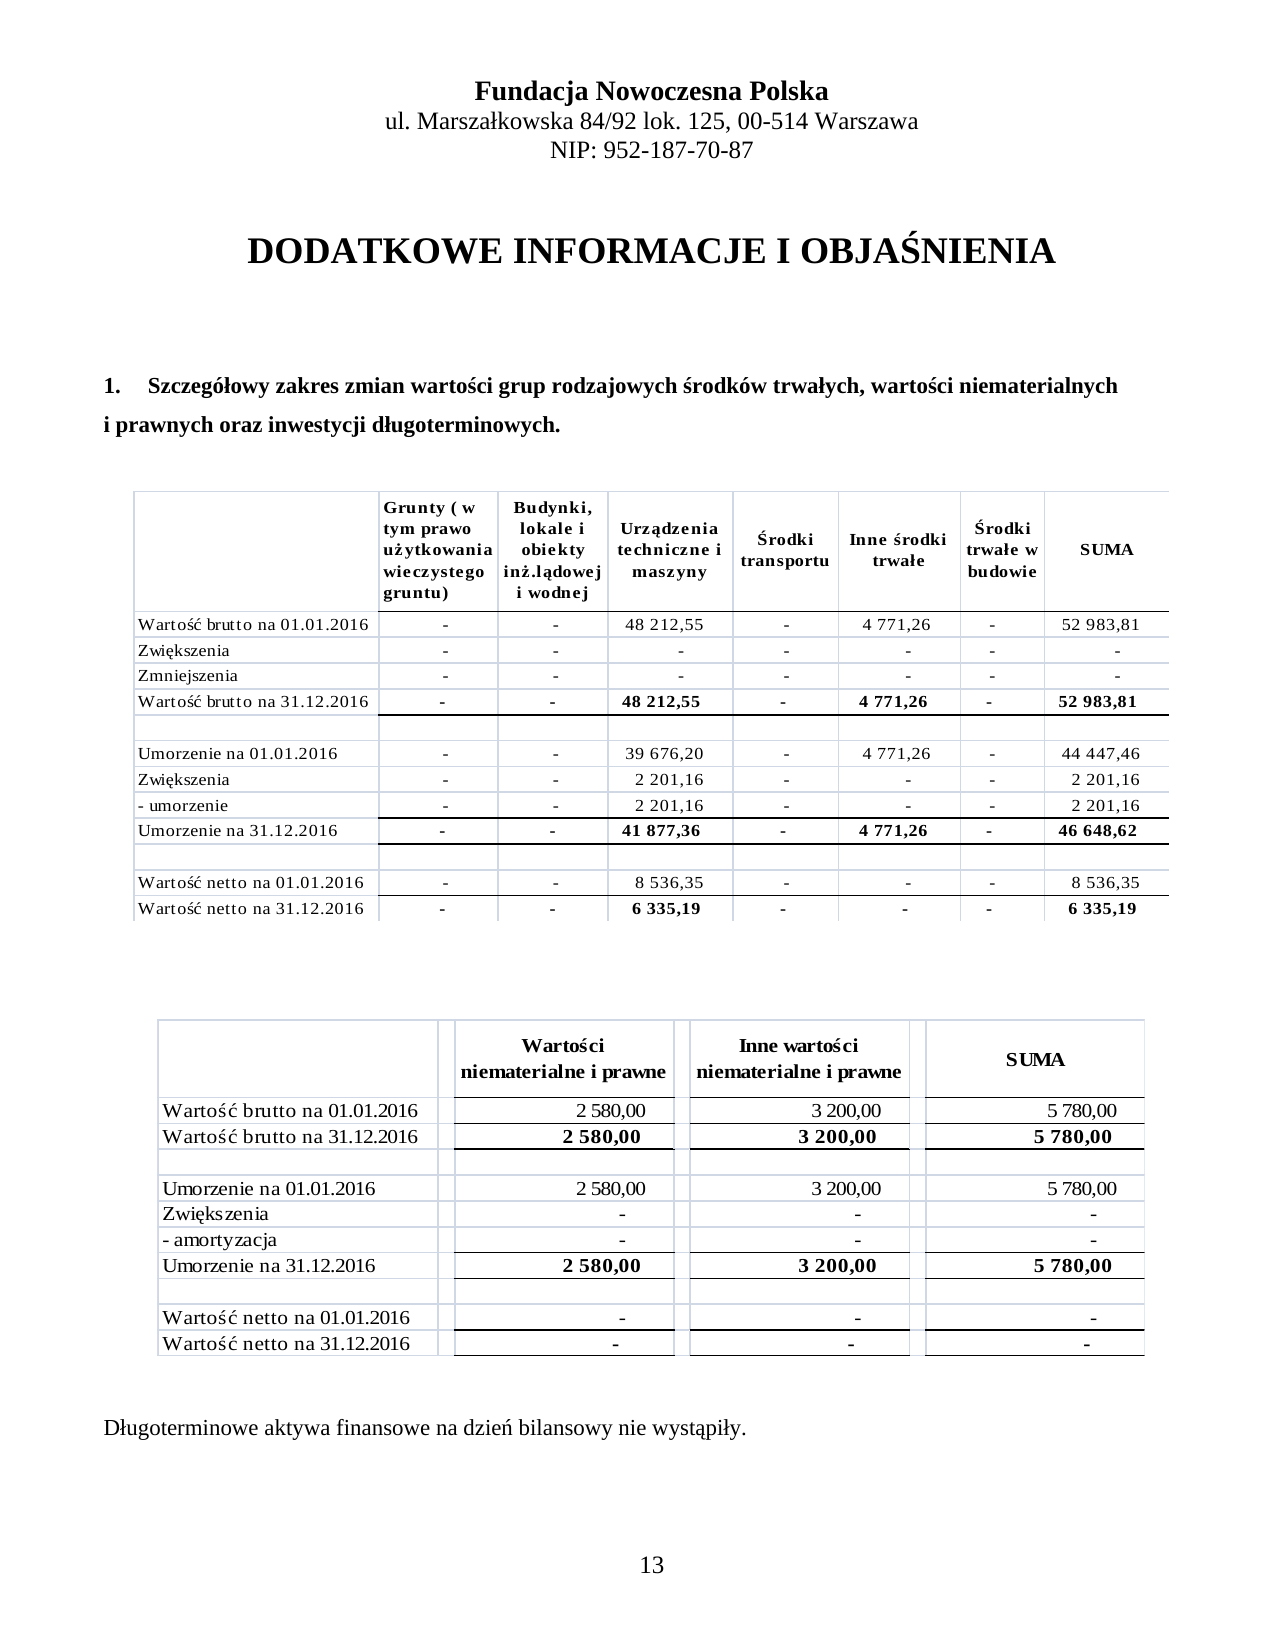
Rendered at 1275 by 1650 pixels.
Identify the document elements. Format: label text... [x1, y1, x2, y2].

text i prawnych oraz inwestycji długoterminowych. [103, 412, 1200, 438]
text Długoterminowe aktywa finansowe na dzień bilansowy nie wystąpiły. [103, 1414, 1200, 1441]
list Szczegółowy zakres zmian wartości grup rodzajowych środków trwałych, wartości niematerialnych [103, 372, 1200, 398]
text DODATKOWE INFORMACJE I OBJAŚNIENIA [103, 228, 1200, 272]
